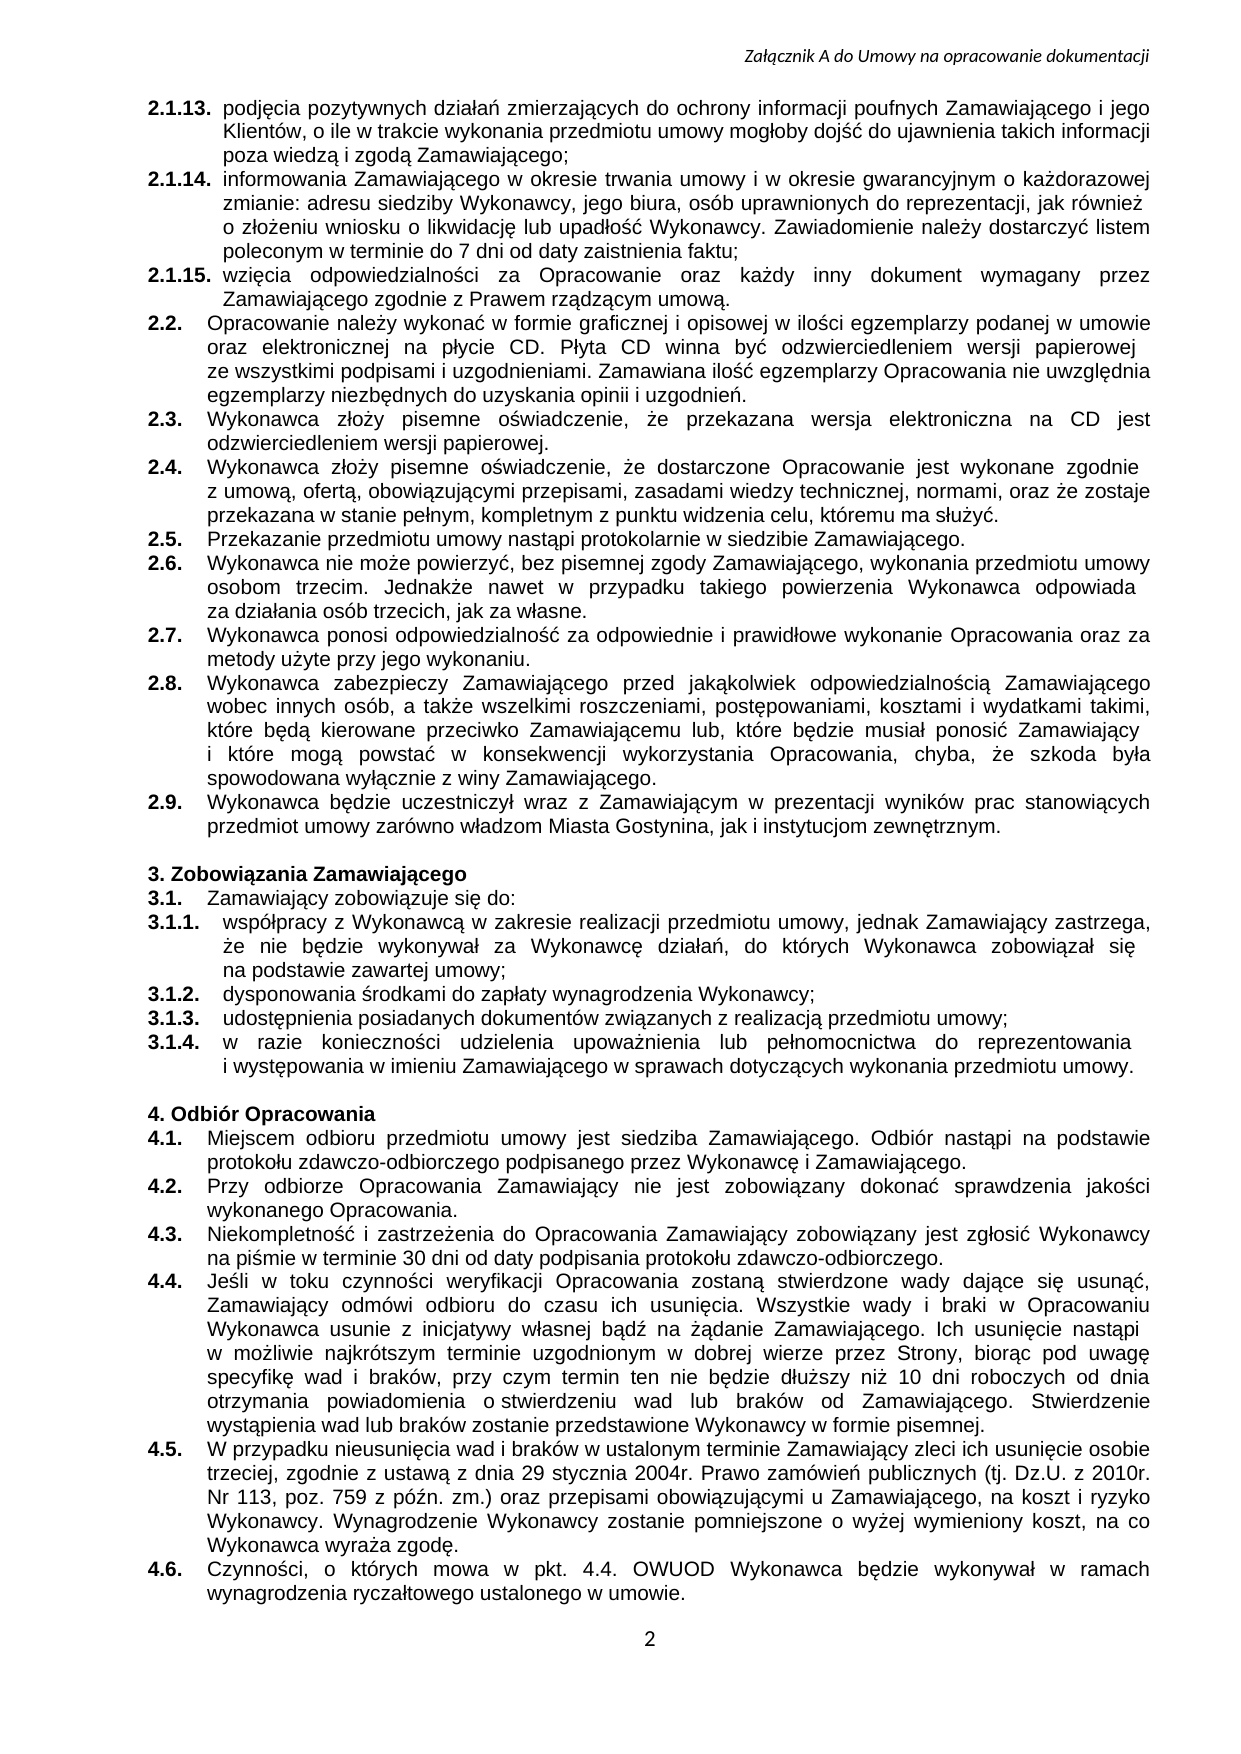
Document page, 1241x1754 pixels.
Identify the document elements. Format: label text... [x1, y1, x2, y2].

list dysponowania środkami do zapłaty wynagrodzenia Wykonawcy; [148, 982, 1152, 1006]
list Wykonawca będzie uczestniczył wraz z Zamawiającym w prezentacji wyników prac stanowiących przedmiot umowy zarówno władzom Miasta Gostynina, jak i instytucjom zewnętrznym. [148, 790, 1152, 838]
list Wykonawca zabezpieczy Zamawiającego przed jakąkolwiek odpowiedzialnością Zamawiającego wobec innych osób, a także wszelkimi roszczeniami, postępowaniami, kosztami i wydatkami takimi, które będą kierowane przeciwko Zamawiającemu lub, które będzie musiał ponosić Zamawiający i które mogą powstać w konsekwencji wykorzystania Opracowania, chyba, że szkoda była spowodowana wyłącznie z winy Zamawiającego. [148, 670, 1152, 790]
text 4. Odbiór Opracowania [148, 1102, 1152, 1126]
list Opracowanie należy wykonać w formie graficznej i opisowej w ilości egzemplarzy podanej w umowie oraz elektronicznej na płycie CD. Płyta CD winna być odzwierciedleniem wersji papierowej ze wszystkimi podpisami i uzgodnieniami. Zamawiana ilość egzemplarzy Opracowania nie uwzględnia egzemplarzy niezbędnych do uzyskania opinii i uzgodnień. [148, 311, 1152, 407]
text 3. Zobowiązania Zamawiającego [148, 862, 1152, 886]
list Przy odbiorze Opracowania Zamawiający nie jest zobowiązany dokonać sprawdzenia jakości wykonanego Opracowania. [148, 1173, 1152, 1221]
list Miejscem odbioru przedmiotu umowy jest siedziba Zamawiającego. Odbiór nastąpi na podstawie protokołu zdawczo-odbiorczego podpisanego przez Wykonawcę i Zamawiającego. [148, 1126, 1152, 1173]
list wzięcia odpowiedzialności za Opracowanie oraz każdy inny dokument wymagany przez Zamawiającego zgodnie z Prawem rządzącym umową. [148, 263, 1152, 311]
list W przypadku nieusunięcia wad i braków w ustalonym terminie Zamawiający zleci ich usunięcie osobie trzeciej, zgodnie z ustawą z dnia 29 stycznia 2004r. Prawo zamówień publicznych (tj. Dz.U. z 2010r. Nr 113, poz. 759 z późn. zm.) oraz przepisami obowiązującymi u Zamawiającego, na koszt i ryzyko Wykonawcy. Wynagrodzenie Wykonawcy zostanie pomniejszone o wyżej wymieniony koszt, na co Wykonawca wyraża zgodę. [148, 1437, 1152, 1557]
text 3.1. Zamawiający zobowiązuje się do: [148, 886, 1152, 910]
list Przekazanie przedmiotu umowy nastąpi protokolarnie w siedzibie Zamawiającego. [148, 527, 1152, 551]
list Wykonawca złoży pisemne oświadczenie, że dostarczone Opracowanie jest wykonane zgodnie z umową, ofertą, obowiązującymi przepisami, zasadami wiedzy technicznej, normami, oraz że zostaje przekazana w stanie pełnym, kompletnym z punktu widzenia celu, któremu ma służyć. [148, 455, 1152, 527]
list informowania Zamawiającego w okresie trwania umowy i w okresie gwarancyjnym o każdorazowej zmianie: adresu siedziby Wykonawcy, jego biura, osób uprawnionych do reprezentacji, jak również o złożeniu wniosku o likwidację lub upadłość Wykonawcy. Zawiadomienie należy dostarczyć listem poleconym w terminie do 7 dni od daty zaistnienia faktu; [148, 167, 1152, 263]
list w razie konieczności udzielenia upoważnienia lub pełnomocnictwa do reprezentowania i występowania w imieniu Zamawiającego w sprawach dotyczących wykonania przedmiotu umowy. [148, 1030, 1152, 1078]
list Niekompletność i zastrzeżenia do Opracowania Zamawiający zobowiązany jest zgłosić Wykonawcy na piśmie w terminie 30 dni od daty podpisania protokołu zdawczo-odbiorczego. [148, 1221, 1152, 1269]
list współpracy z Wykonawcą w zakresie realizacji przedmiotu umowy, jednak Zamawiający zastrzega, że nie będzie wykonywał za Wykonawcę działań, do których Wykonawca zobowiązał się na podstawie zawartej umowy; [148, 910, 1152, 982]
list Wykonawca złoży pisemne oświadczenie, że przekazana wersja elektroniczna na CD jest odzwierciedleniem wersji papierowej. [148, 407, 1152, 455]
list Wykonawca nie może powierzyć, bez pisemnej zgody Zamawiającego, wykonania przedmiotu umowy osobom trzecim. Jednakże nawet w przypadku takiego powierzenia Wykonawca odpowiada za działania osób trzecich, jak za własne. [148, 551, 1152, 622]
list Czynności, o których mowa w pkt. 4.4. OWUOD Wykonawca będzie wykonywał w ramach wynagrodzenia ryczałtowego ustalonego w umowie. [148, 1557, 1152, 1605]
list udostępnienia posiadanych dokumentów związanych z realizacją przedmiotu umowy; [148, 1006, 1152, 1030]
list podjęcia pozytywnych działań zmierzających do ochrony informacji poufnych Zamawiającego i jego Klientów, o ile w trakcie wykonania przedmiotu umowy mogłoby dojść do ujawnienia takich informacji poza wiedzą i zgodą Zamawiającego; [148, 95, 1152, 167]
list Wykonawca ponosi odpowiedzialność za odpowiednie i prawidłowe wykonanie Opracowania oraz za metody użyte przy jego wykonaniu. [148, 622, 1152, 670]
list Jeśli w toku czynności weryfikacji Opracowania zostaną stwierdzone wady dające się usunąć, Zamawiający odmówi odbioru do czasu ich usunięcia. Wszystkie wady i braki w Opracowaniu Wykonawca usunie z inicjatywy własnej bądź na żądanie Zamawiającego. Ich usunięcie nastąpi w możliwie najkrótszym terminie uzgodnionym w dobrej wierze przez Strony, biorąc pod uwagę specyfikę wad i braków, przy czym termin ten nie będzie dłuższy niż 10 dni roboczych od dnia otrzymania powiadomienia o stwierdzeniu wad lub braków od Zamawiającego. Stwierdzenie wystąpienia wad lub braków zostanie przedstawione Wykonawcy w formie pisemnej. [148, 1269, 1152, 1437]
